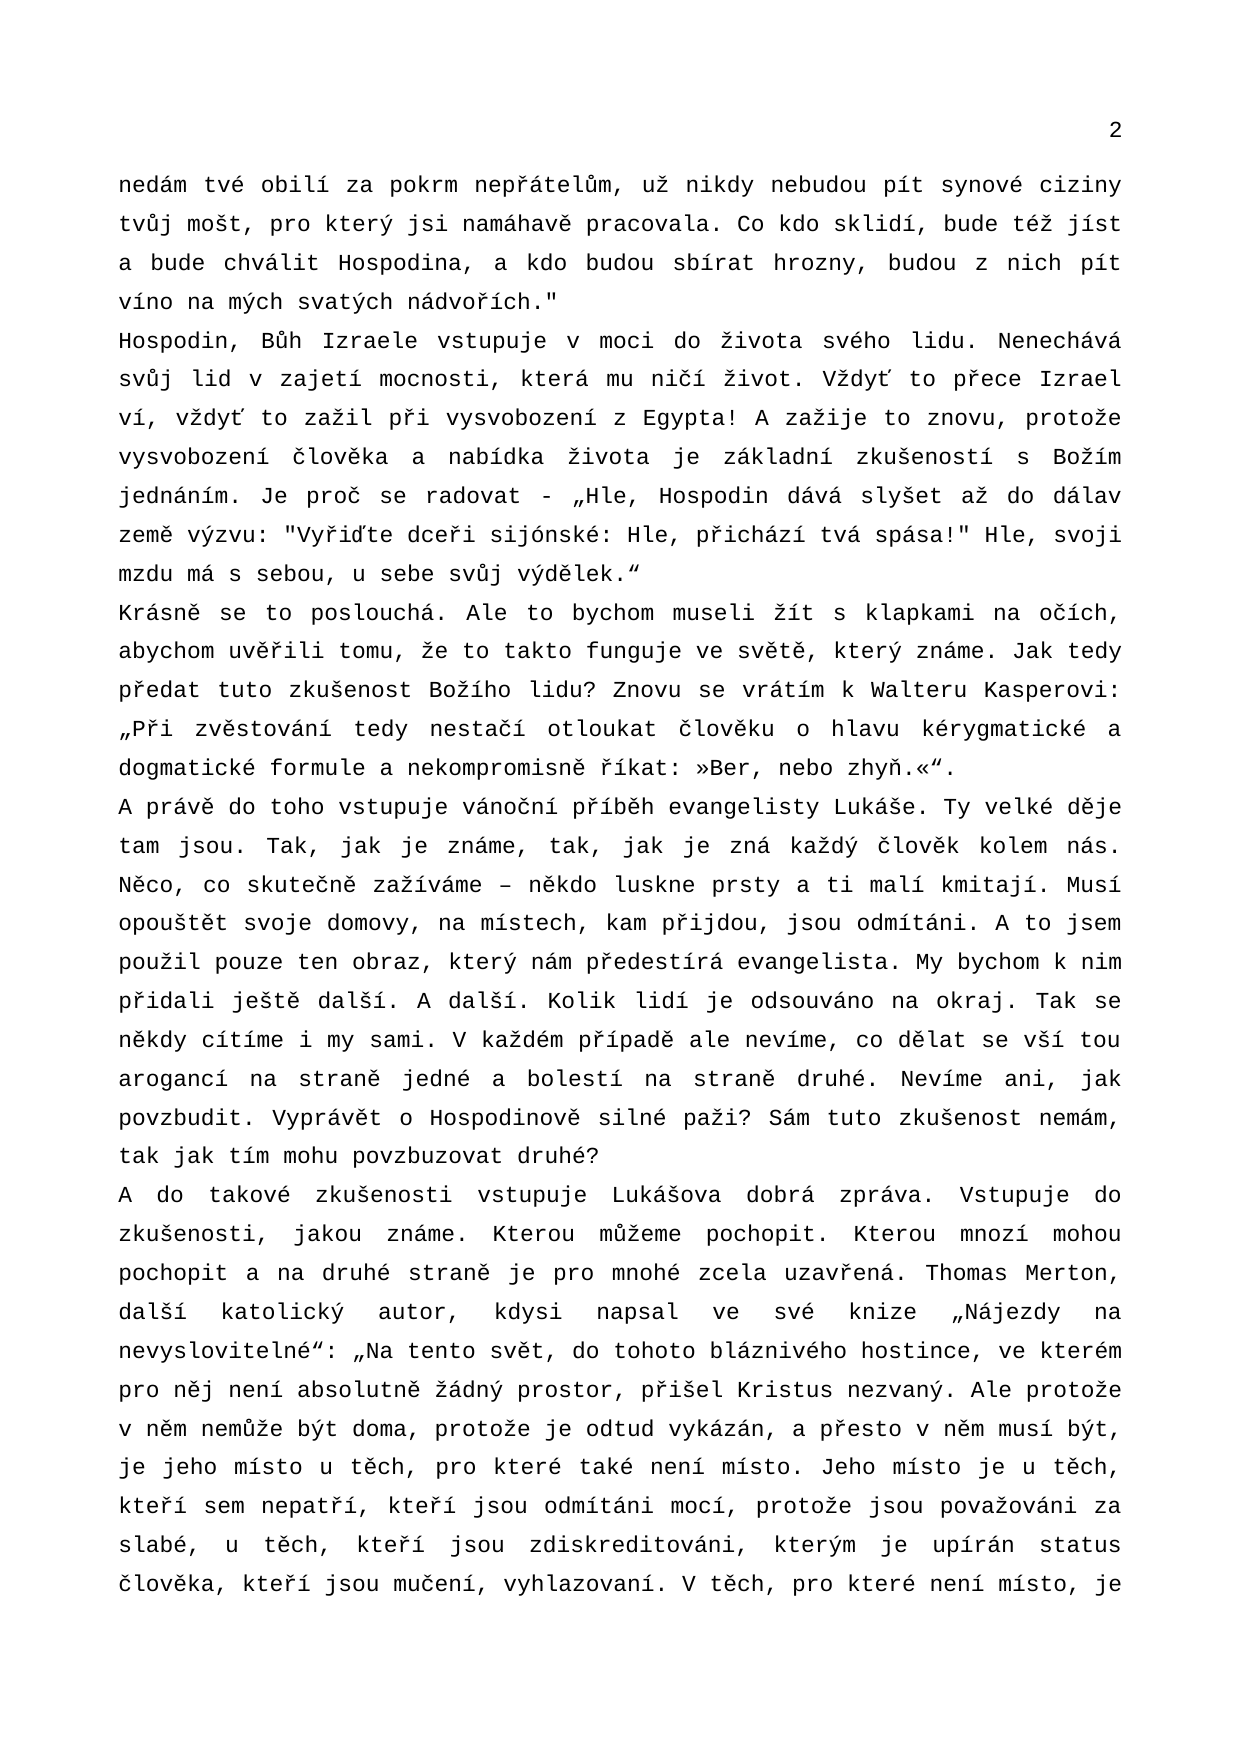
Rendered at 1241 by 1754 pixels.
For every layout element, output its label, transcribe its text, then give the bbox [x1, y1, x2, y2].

text nedám tvé obilí za pokrm nepřátelům, už nikdy nebudou pít synové ciziny tvůj mošt, pro který jsi namáhavě pracovala. Co kdo sklidí, bude též jíst a bude chválit Hospodina, a kdo budou sbírat hrozny, budou z nich pít víno na mých svatých nádvořích." [118, 173, 1122, 316]
text Hospodin, Bůh Izraele vstupuje v moci do života svého lidu. Nenechává svůj lid v zajetí mocnosti, která mu ničí život. Vždyť to přece Izrael ví, vždyť to zažil při vysvobození z Egypta! A zažije to znovu, protože vysvobození člověka a nabídka života je základní zkušeností s Božím jednáním. Je proč se radovat - „Hle, Hospodin dává slyšet až do dálav země výzvu: "Vyřiďte dceři sijónské: Hle, přichází tvá spása!" Hle, svoji mzdu má s sebou, u sebe svůj výdělek.“ [118, 329, 1122, 588]
text A právě do toho vstupuje vánoční příběh evangelisty Lukáše. Ty velké děje tam jsou. Tak, jak je známe, tak, jak je zná každý člověk kolem nás. Něco, co skutečně zažíváme – někdo luskne prsty a ti malí kmitají. Musí opouštět svoje domovy, na místech, kam přijdou, jsou odmítáni. A to jsem použil pouze ten obraz, který nám předestírá evangelista. My bychom k nim přidali ještě další. A další. Kolik lidí je odsouváno na okraj. Tak se někdy cítíme i my sami. V každém případě ale nevíme, co dělat se vší tou arogancí na straně jedné a bolestí na straně druhé. Nevíme ani, jak povzbudit. Vyprávět o Hospodinově silné paži? Sám tuto zkušenost nemám, tak jak tím mohu povzbuzovat druhé? [118, 795, 1122, 1171]
text Krásně se to poslouchá. Ale to bychom museli žít s klapkami na očích, abychom uvěřili tomu, že to takto funguje ve světě, který známe. Jak tedy předat tuto zkušenost Božího lidu? Znovu se vrátím k Walteru Kasperovi: „Při zvěstování tedy nestačí otloukat člověku o hlavu kérygmatické a dogmatické formule a nekompromisně říkat: »Ber, nebo zhyň.«“. [118, 601, 1122, 782]
text A do takové zkušenosti vstupuje Lukášova dobrá zpráva. Vstupuje do zkušenosti, jakou známe. Kterou můžeme pochopit. Kterou mnozí mohou pochopit a na druhé straně je pro mnohé zcela uzavřená. Thomas Merton, další katolický autor, kdysi napsal ve své knize „Nájezdy na nevyslovitelné“: „Na tento svět, do tohoto bláznivého hostince, ve kterém pro něj není absolutně žádný prostor, přišel Kristus nezvaný. Ale protože v něm nemůže být doma, protože je odtud vykázán, a přesto v něm musí být, je jeho místo u těch, pro které také není místo. Jeho místo je u těch, kteří sem nepatří, kteří jsou odmítáni mocí, protože jsou považováni za slabé, u těch, kteří jsou zdiskreditováni, kterým je upírán status člověka, kteří jsou mučení, vyhlazovaní. V těch, pro které není místo, je [118, 1184, 1122, 1598]
